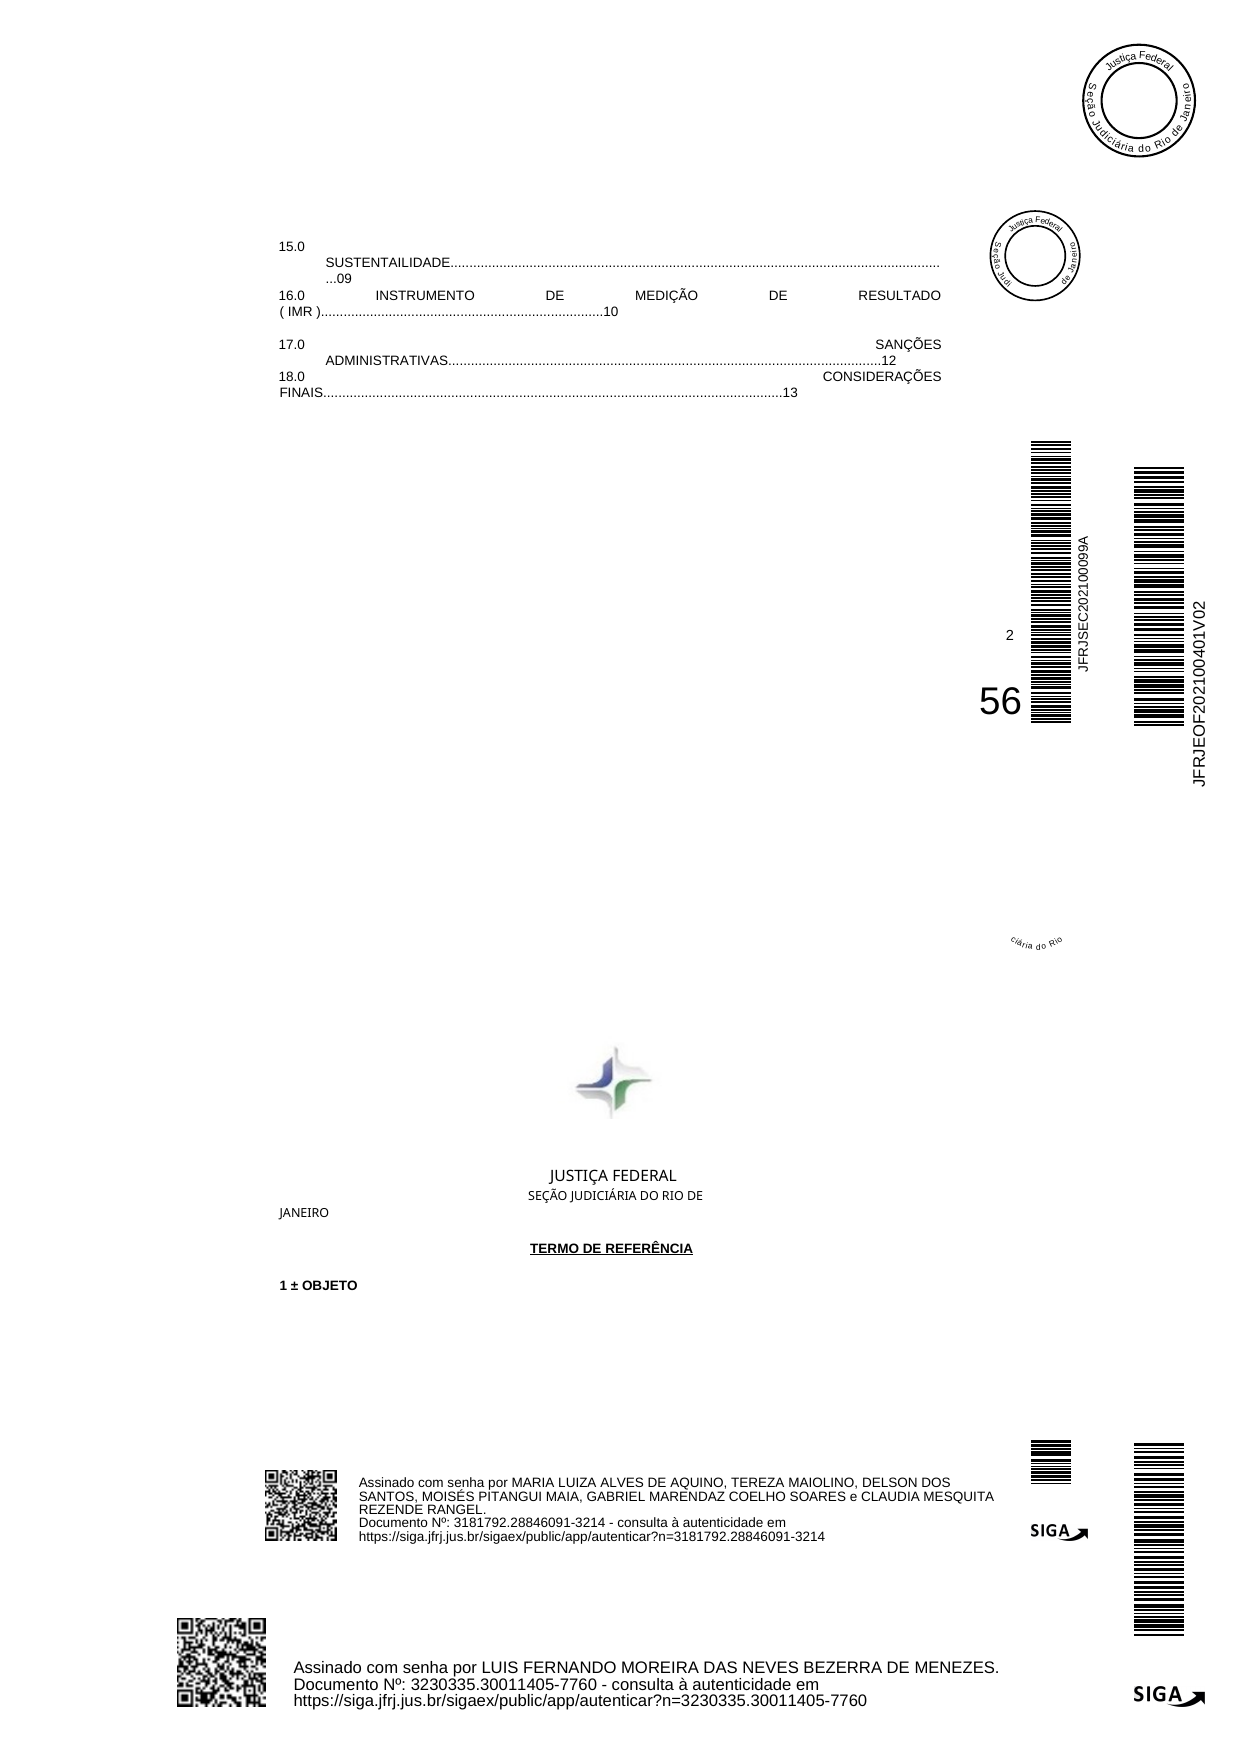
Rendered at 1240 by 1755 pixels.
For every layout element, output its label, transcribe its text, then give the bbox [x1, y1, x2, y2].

subtitle JUSTIÇA FEDERAL [278, 1162, 1056, 1186]
text SEÇÃO JUDICIÁRIA DO RIO DE JANEIRO [278, 1187, 719, 1222]
text 15.0 SUSTENTAILIDADE.....................................................................................................................................09 [278, 239, 941, 287]
text 18.0 CONSIDERAÇÕES FINAIS..........................................................................................................................13 [278, 369, 941, 401]
subtitle 56 [280, 678, 1021, 722]
text 17.0 SANÇÕES ADMINISTRATIVAS...................................................................................................................12 [278, 337, 941, 368]
text TERMO DE REFERÊNCIA [530, 1241, 1056, 1256]
text 16.0 INSTRUMENTO DE MEDIÇÃO DE RESULTADO ( IMR )...........................................................................10 [278, 288, 941, 319]
text 2 [280, 626, 1021, 643]
subtitle 1 ± OBJETO [279, 1278, 1056, 1293]
